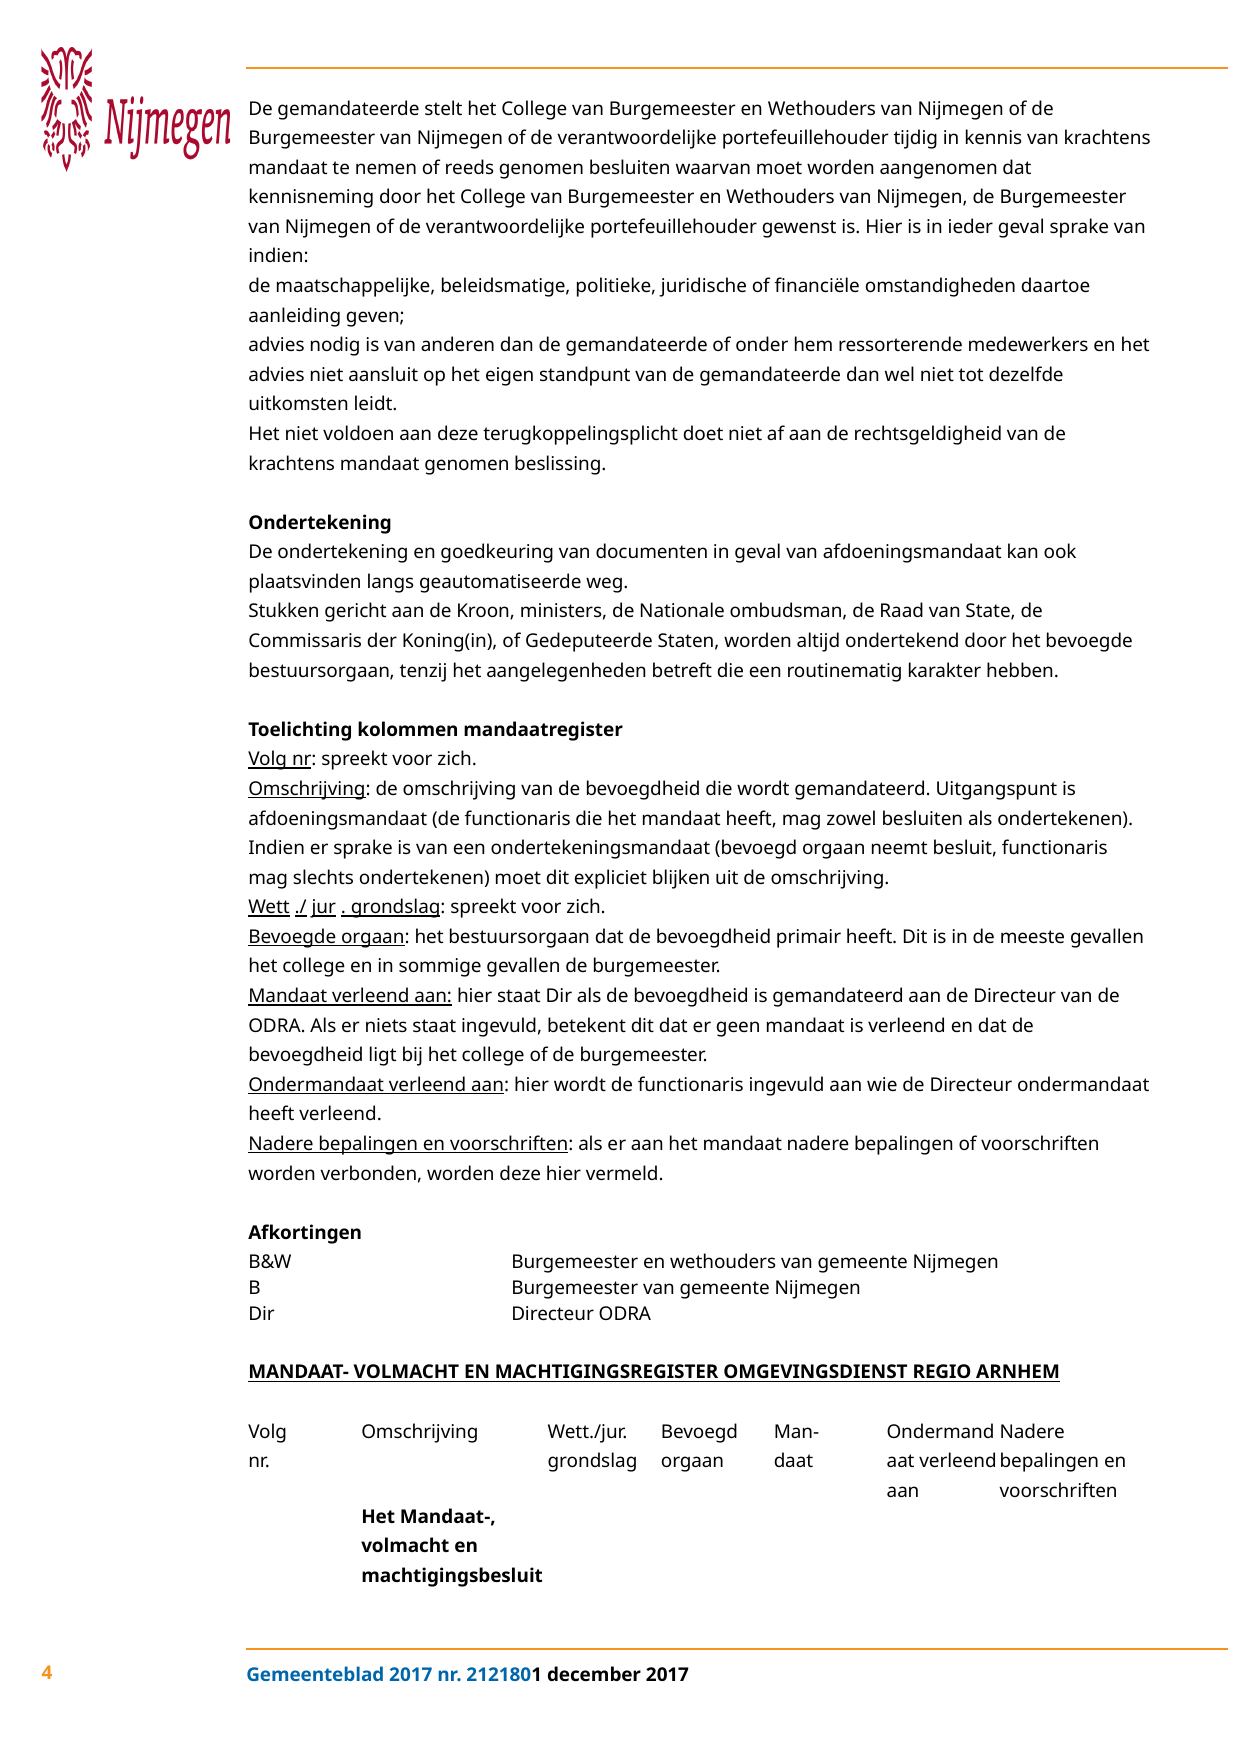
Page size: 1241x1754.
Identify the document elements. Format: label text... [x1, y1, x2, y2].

table_cell [999, 1503, 1152, 1588]
text De ondertekening en goedkeuring van documenten in geval van afdoeningsmandaat kan ook plaatsvinden langs geautomatiseerde weg. [248, 538, 1152, 594]
table_header Bevoegd orgaan [661, 1418, 773, 1503]
text Mandaat verleend aan: hier staat Dir als de bevoegdheid is gemandateerd aan de Directeur van de ODRA. Als er niets staat ingevuld, betekent dit dat er geen mandaat is verleend en dat de bevoegdheid ligt bij het college of de burgemeester. [248, 982, 1152, 1067]
table_cell Het Mandaat-, volmacht en machtigingsbesluit [361, 1503, 547, 1588]
table_cell [548, 1503, 661, 1588]
text Omschrijving: de omschrijving van de bevoegdheid die wordt gemandateerd. Uitgangspunt is afdoeningsmandaat (de functionaris die het mandaat heeft, mag zowel besluiten als ondertekenen). Indien er sprake is van een ondertekeningsmandaat (bevoegd orgaan neemt besluit, functionaris mag slechts ondertekenen) moet dit expliciet blijken uit de omschrijving. [248, 775, 1152, 890]
table_cell B [248, 1274, 511, 1300]
table_cell [661, 1503, 773, 1588]
text Ondertekening [248, 509, 1152, 535]
text Toelichting kolommen mandaatregister [248, 716, 1152, 742]
text Nadere bepalingen en voorschriften: als er aan het mandaat nadere bepalingen of voorschriften worden verbonden, worden deze hier vermeld. [248, 1130, 1152, 1186]
text advies nodig is van anderen dan de gemandateerde of onder hem ressorterende medewerkers en het advies niet aansluit op het eigen standpunt van de gemandateerde dan wel niet tot dezelfde uitkomsten leidt. [248, 331, 1152, 416]
text Stukken gericht aan de Kroon, ministers, de Nationale ombudsman, de Raad van State, de Commissaris der Koning(in), of Gedeputeerde Staten, worden altijd ondertekend door het bevoegde bestuursorgaan, tenzij het aangelegenheden betreft die een routinematig karakter hebben. [248, 598, 1152, 683]
text MANDAAT- VOLMACHT EN MACHTIGINGSREGISTER OMGEVINGSDIENST REGIO ARNHEM [248, 1359, 1152, 1384]
table_cell [248, 1503, 361, 1588]
table_header Omschrijving [361, 1418, 547, 1503]
table_cell Burgemeester van gemeente Nijmegen [511, 1274, 1152, 1300]
table_header Wett./jur. grondslag [548, 1418, 661, 1503]
text Wett ./ jur . grondslag: spreekt voor zich. [248, 893, 1152, 919]
text Ondermandaat verleend aan: hier wordt de functionaris ingevuld aan wie de Directeur ondermandaat heeft verleend. [248, 1071, 1152, 1126]
table_cell [774, 1503, 886, 1588]
text Afkortingen [248, 1219, 1152, 1245]
table_header Ondermandaat verleend aan [886, 1418, 999, 1503]
text Bevoegde orgaan: het bestuursorgaan dat de bevoegdheid primair heeft. Dit is in de meeste gevallen het college en in sommige gevallen de burgemeester. [248, 923, 1152, 978]
table_header Nadere bepalingen en voorschriften [999, 1418, 1152, 1503]
text Het niet voldoen aan deze terugkoppelingsplicht doet niet af aan de rechtsgeldigheid van de krachtens mandaat genomen beslissing. [248, 420, 1152, 476]
text de maatschappelijke, beleidsmatige, politieke, juridische of financiële omstandigheden daartoe aanleiding geven; [248, 272, 1152, 328]
table_header B&W [248, 1249, 511, 1274]
text De gemandateerde stelt het College van Burgemeester en Wethouders van Nijmegen of de Burgemeester van Nijmegen of de verantwoordelijke portefeuillehouder tijdig in kennis van krachtens mandaat te nemen of reeds genomen besluiten waarvan moet worden aangenomen dat kennisneming door het College van Burgemeester en Wethouders van Nijmegen, de Burgemeester van Nijmegen of de verantwoordelijke portefeuillehouder gewenst is. Hier is in ieder geval sprake van indien: [248, 95, 1152, 268]
picture [41, 47, 231, 172]
table_cell [886, 1503, 999, 1588]
table_header Volg nr. [248, 1418, 361, 1503]
table_header Burgemeester en wethouders van gemeente Nijmegen [511, 1249, 1152, 1274]
table_header Man- daat [774, 1418, 886, 1503]
table_cell Directeur ODRA [511, 1300, 1152, 1326]
table_cell Dir [248, 1300, 511, 1326]
text Volg nr: spreekt voor zich. [248, 746, 1152, 771]
